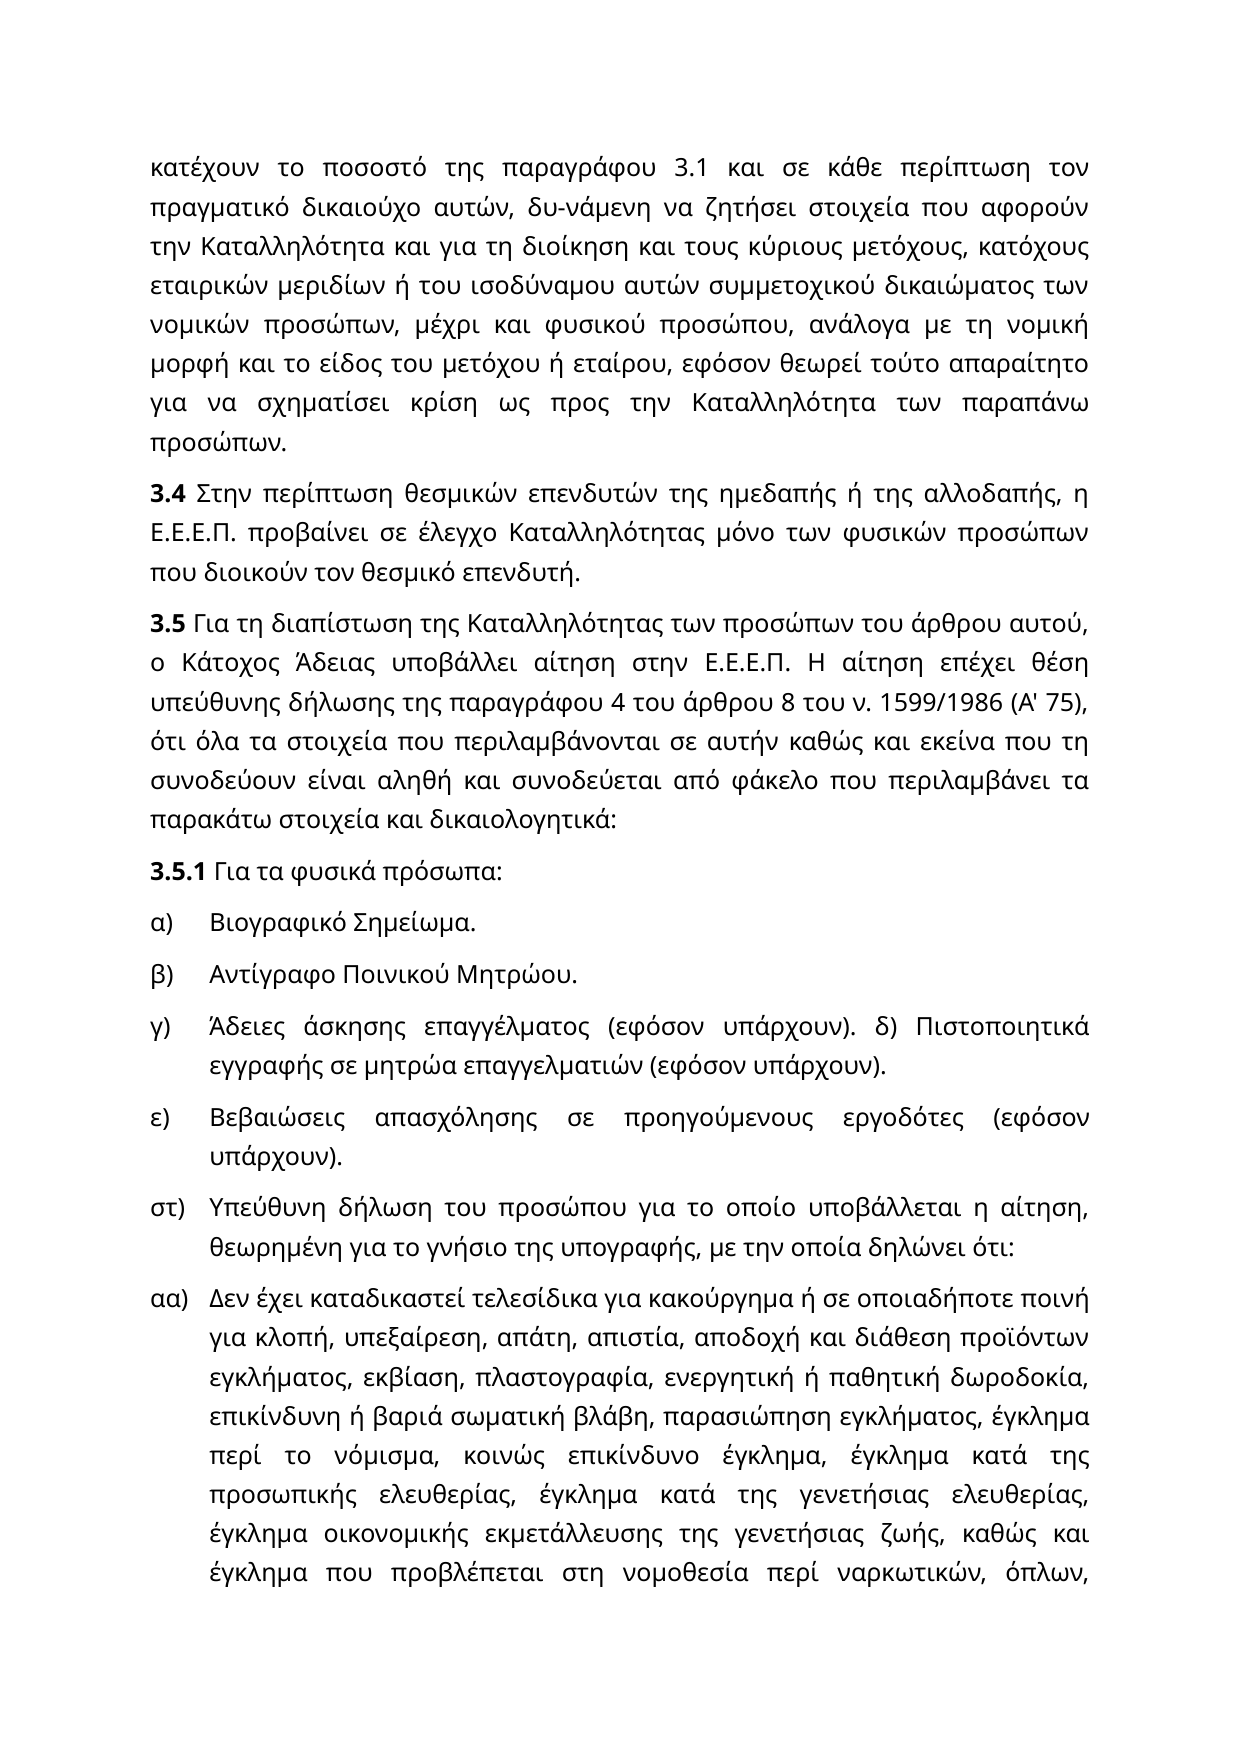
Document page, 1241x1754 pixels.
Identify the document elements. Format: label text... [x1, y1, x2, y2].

text κατέχουν το ποσοστό της παραγράφου 3.1 και σε κάθε περίπτωση τον πραγματικό δικαιούχο αυτών, δυ-νάμενη να ζητήσει στοιχεία που αφορούν την Καταλληλότητα και για τη διοίκηση και τους κύριους μετόχους, κατόχους εταιρικών μεριδίων ή του ισοδύναμου αυτών συμμετοχικού δικαιώματος των νομικών προσώπων, μέχρι και φυσικού προσώπου, ανάλογα με τη νομική μορφή και το είδος του μετόχου ή εταίρου, εφόσον θεωρεί τούτο απαραίτητο για να σχηματίσει κρίση ως προς την Καταλληλότητα των παραπάνω προσώπων. [150, 150, 1090, 458]
list ε) Βεβαιώσεις απασχόλησης σε προηγούμενους εργοδότες (εφόσον υπάρχουν). [150, 1099, 1090, 1172]
list αα) Δεν έχει καταδικαστεί τελεσίδικα για κακούργημα ή σε οποιαδήποτε ποινή για κλοπή, υπεξαίρεση, απάτη, απιστία, αποδοχή και διάθεση προϊόντων εγκλήματος, εκβίαση, πλαστογραφία, ενεργητική ή παθητική δωροδοκία, επικίνδυνη ή βαριά σωματική βλάβη, παρασιώπηση εγκλήματος, έγκλημα περί το νόμισμα, κοινώς επικίνδυνο έγκλημα, έγκλημα κατά της προσωπικής ελευθερίας, έγκλημα κατά της γενετήσιας ελευθερίας, έγκλημα οικονομικής εκμετάλλευσης της γενετήσιας ζωής, καθώς και έγκλημα που προβλέπεται στη νομοθεσία περί ναρκωτικών, όπλων, [150, 1281, 1090, 1589]
text 3.5 Για τη διαπίστωση της Καταλληλότητας των προσώπων του άρθρου αυτού, ο Κάτοχος Άδειας υποβάλλει αίτηση στην Ε.Ε.Ε.Π. Η αίτηση επέχει θέση υπεύθυνης δήλωσης της παραγράφου 4 του άρθρου 8 του ν. 1599/1986 (Α' 75), ότι όλα τα στοιχεία που περιλαμβάνονται σε αυτήν καθώς και εκείνα που τη συνοδεύουν είναι αληθή και συνοδεύεται από φάκελο που περιλαμβάνει τα παρακάτω στοιχεία και δικαιολογητικά: [150, 606, 1090, 836]
list γ) Άδειες άσκησης επαγγέλματος (εφόσον υπάρχουν). δ) Πιστοποιητικά εγγραφής σε μητρώα επαγγελματιών (εφόσον υπάρχουν). [150, 1008, 1090, 1082]
text 3.4 Στην περίπτωση θεσμικών επενδυτών της ημεδαπής ή της αλλοδαπής, η Ε.Ε.Ε.Π. προβαίνει σε έλεγχο Καταλληλότητας μόνο των φυσικών προσώπων που διοικούν τον θεσμικό επενδυτή. [150, 476, 1090, 588]
list β) Αντίγραφο Ποινικού Μητρώου. [150, 957, 1090, 991]
list α) Βιογραφικό Σημείωμα. [150, 905, 1090, 939]
list στ) Υπεύθυνη δήλωση του προσώπου για το οποίο υποβάλλεται η αίτηση, θεωρημένη για το γνήσιο της υπογραφής, με την οποία δηλώνει ότι: [150, 1190, 1090, 1263]
text 3.5.1 Για τα φυσικά πρόσωπα: [150, 853, 1090, 887]
